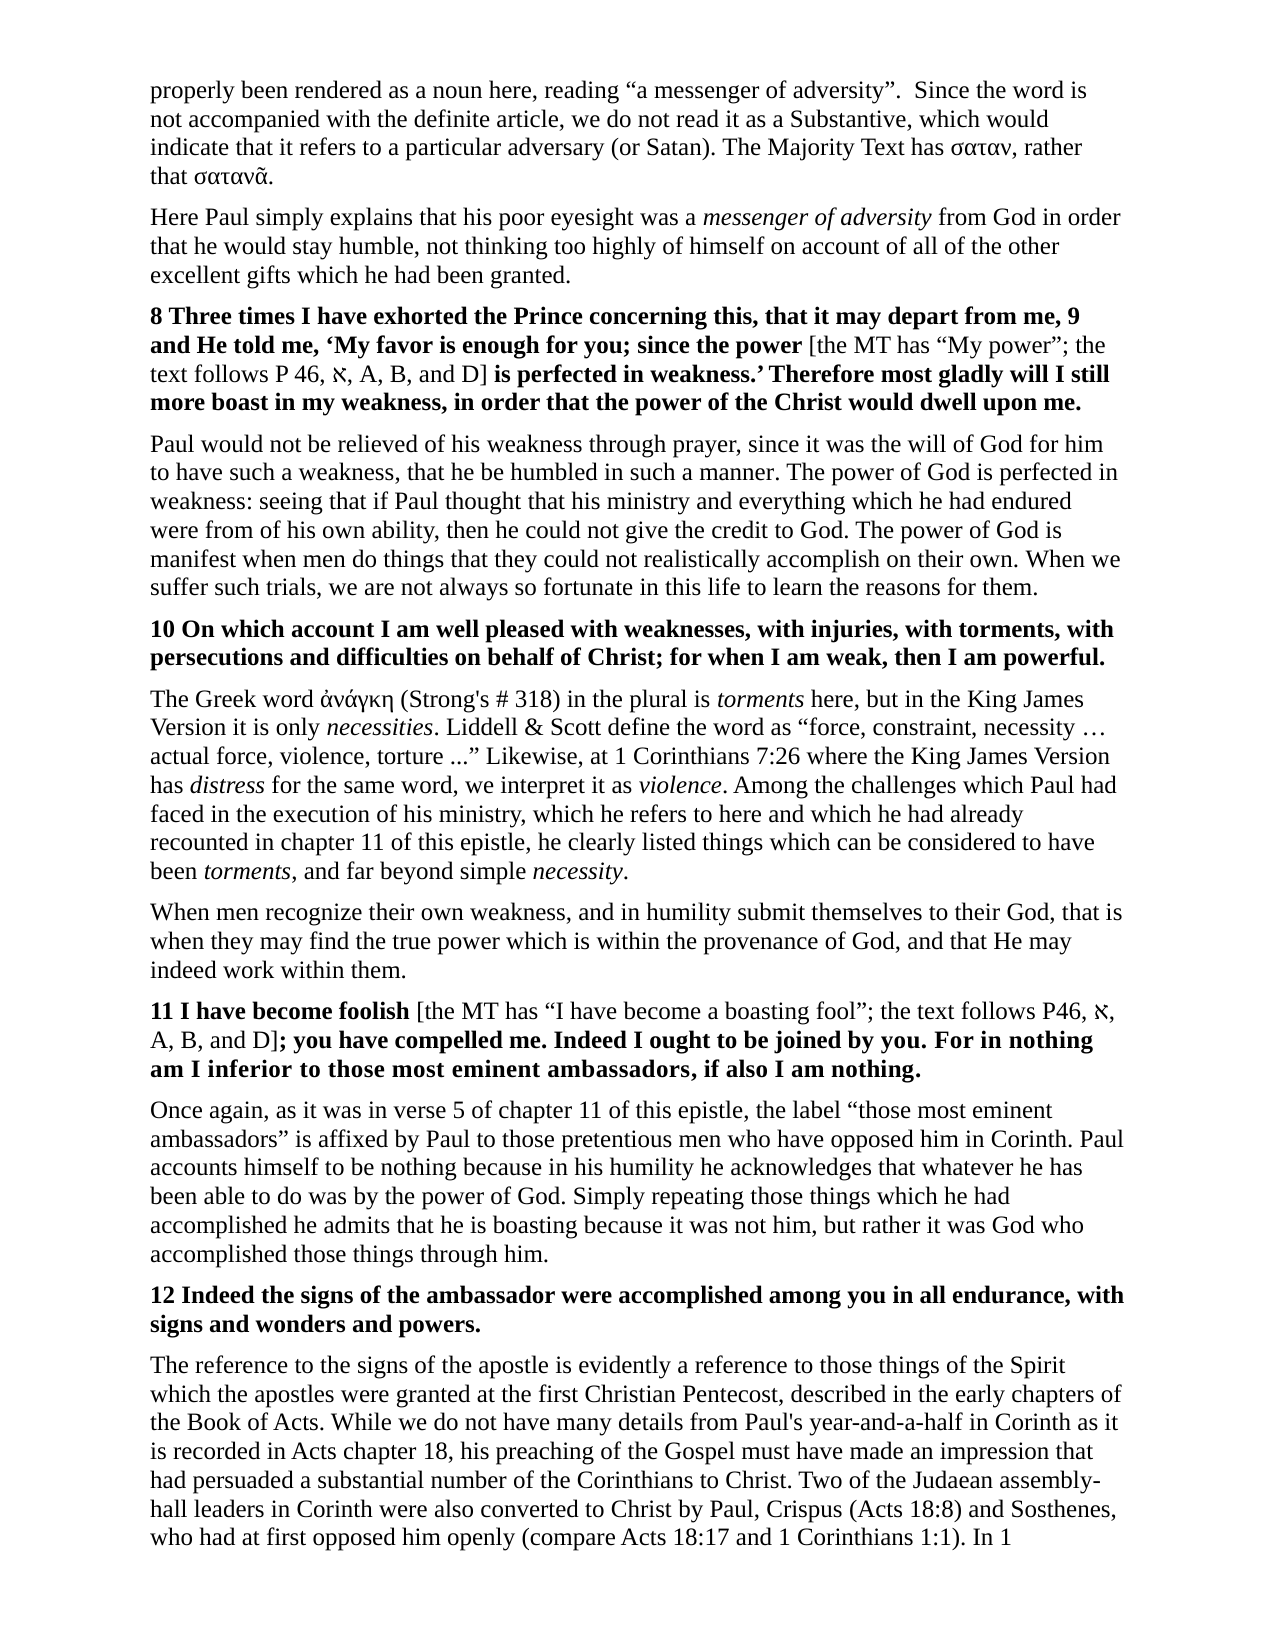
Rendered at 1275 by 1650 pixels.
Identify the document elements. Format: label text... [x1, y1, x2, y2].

text Here Paul simply explains that his poor eyesight was a messenger of adversity from God in order that he would stay humble, not thinking too highly of himself on account of all of the other excellent gifts which he had been granted. [150, 202, 1125, 289]
text 11 I have become foolish [the MT has “I have become a boasting fool”; the text follows P46, א, A, B, and D]; you have compelled me. Indeed I ought to be joined by you. For in nothing am I inferior to those most eminent ambassadors, if also I am nothing. [150, 996, 1125, 1082]
text 12 Indeed the signs of the ambassador were accomplished among you in all endurance, with signs and wonders and powers. [150, 1280, 1125, 1337]
text 10 On which account I am well pleased with weaknesses, with injuries, with torments, with persecutions and difficulties on behalf of Christ; for when I am weak, then I am powerful. [150, 614, 1125, 671]
text The Greek word ἀνάγκη (Strong's # 318) in the plural is torments here, but in the King James Version it is only necessities. Liddell & Scott define the word as “force, constraint, necessity … actual force, violence, torture ...” Likewise, at 1 Corinthians 7:26 where the King James Version has distress for the same word, we interpret it as violence. Among the challenges which Paul had faced in the execution of his ministry, which he refers to here and which he had already recounted in chapter 11 of this epistle, he clearly listed things which can be considered to have been torments, and far beyond simple necessity. [150, 684, 1125, 885]
text properly been rendered as a noun here, reading “a messenger of adversity”. Since the word is not accompanied with the definite article, we do not read it as a Substantive, which would indicate that it refers to a particular adversary (or Satan). The Majority Text has σαταν, rather that σατανᾶ. [150, 75, 1125, 190]
text The reference to the signs of the apostle is evidently a reference to those things of the Spirit which the apostles were granted at the first Christian Pentecost, described in the early chapters of the Book of Acts. While we do not have many details from Paul's year-and-a-half in Corinth as it is recorded in Acts chapter 18, his preaching of the Gospel must have made an impression that had persuaded a substantial number of the Corinthians to Christ. Two of the Judaean assembly-hall leaders in Corinth were also converted to Christ by Paul, Crispus (Acts 18:8) and Sosthenes, who had at first opposed him openly (compare Acts 18:17 and 1 Corinthians 1:1). In 1 [150, 1350, 1125, 1551]
text When men recognize their own weakness, and in humility submit themselves to their God, that is when they may find the true power which is within the provenance of God, and that He may indeed work within them. [150, 897, 1125, 984]
text Paul would not be relieved of his weakness through prayer, since it was the will of God for him to have such a weakness, that he be humbled in such a manner. The power of God is perfected in weakness: seeing that if Paul thought that his ministry and everything which he had endured were from of his own ability, then he could not give the credit to God. The power of God is manifest when men do things that they could not realistically accomplish on their own. When we suffer such trials, we are not always so fortunate in this life to learn the reasons for them. [150, 429, 1125, 601]
text Once again, as it was in verse 5 of chapter 11 of this epistle, the label “those most eminent ambassadors” is affixed by Paul to those pretentious men who have opposed him in Corinth. Paul accounts himself to be nothing because in his humility he acknowledges that whatever he has been able to do was by the power of God. Simply repeating those things which he had accomplished he admits that he is boasting because it was not him, but rather it was God who accomplished those things through him. [150, 1095, 1125, 1267]
text 8 Three times I have exhorted the Prince concerning this, that it may depart from me, 9 and He told me, ‘My favor is enough for you; since the power [the MT has “My power”; the text follows P 46, א, A, B, and D] is perfected in weakness.’ Therefore most gladly will I still more boast in my weakness, in order that the power of the Christ would dwell upon me. [150, 301, 1125, 416]
